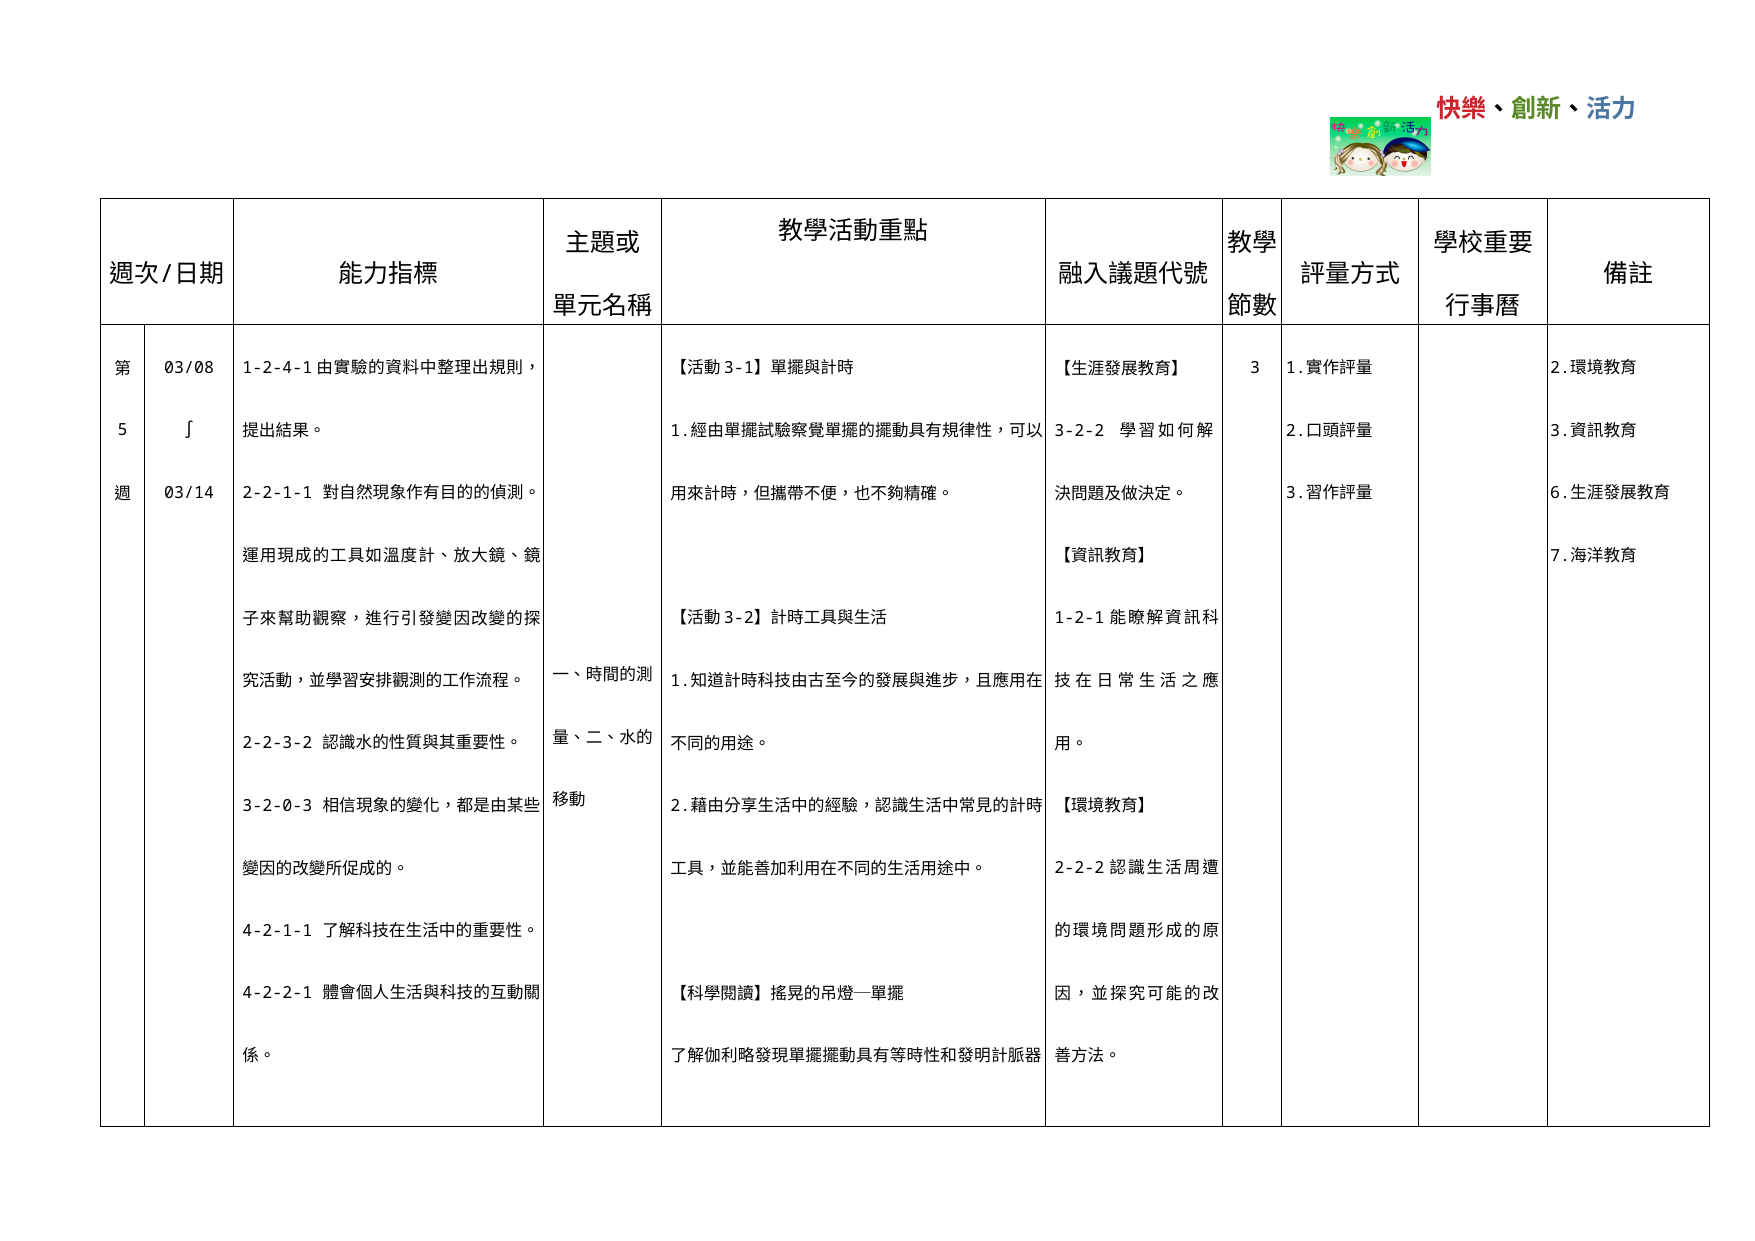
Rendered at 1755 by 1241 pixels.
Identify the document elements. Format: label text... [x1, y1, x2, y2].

table_header 評量方式 [1282, 199, 1418, 324]
table_cell 1.實作評量 2.口頭評量 3.習作評量 [1282, 325, 1418, 1126]
table_cell 一、時間的測量、二、水的移動 [544, 325, 661, 1126]
table_cell 第 5 週 [101, 325, 144, 1126]
table_header 備註 [1548, 199, 1709, 324]
table_cell 3 [1223, 325, 1281, 1126]
table_header 能力指標 [234, 199, 543, 324]
table_header 教學 節數 [1223, 199, 1281, 324]
table_cell 【活動3-1】單擺與計時 1.經由單擺試驗察覺單擺的擺動具有規律性，可以用來計時，但攜帶不便，也不夠精確。 【活動3-2】計時工具與生活 1.知道計時科技由古至今的發展與進步，且應用在不同的用途。 2.藉由分享生活中的經驗，認識生活中常見的計時工具，並能善加利用在不同的生活用途中。 【科學閱讀】搖晃的吊燈─單擺 了解伽利略發現單擺擺動具有等時性和發明計脈器 [662, 325, 1045, 1126]
table_cell 1-2-4-1由實驗的資料中整理出規則，提出結果。 2-2-1-1 對自然現象作有目的的偵測。運用現成的工具如溫度計、放大鏡、鏡子來幫助觀察，進行引發變因改變的探究活動，並學習安排觀測的工作流程。 2-2-3-2 認識水的性質與其重要性。 3-2-0-3 相信現象的變化，都是由某些變因的改變所促成的。 4-2-1-1 了解科技在生活中的重要性。 4-2-2-1 體會個人生活與科技的互動關係。 [234, 325, 543, 1126]
table_header 融入議題代號 [1046, 199, 1222, 324]
table_header 學校重要行事曆 [1419, 199, 1547, 324]
table_cell 【生涯發展教育】 3-2-2 學習如何解決問題及做決定。 【資訊教育】 1-2-1能瞭解資訊科技在日常生活之應用。 【環境教育】 2-2-2認識生活周遭的環境問題形成的原因，並探究可能的改善方法。 [1046, 325, 1222, 1126]
table_header 週次/日期 [101, 199, 233, 324]
table_header 教學活動重點 [662, 199, 1045, 324]
table_cell [1419, 325, 1547, 1126]
table_header 主題或 單元名稱 [544, 199, 661, 324]
table_cell 2.環境教育 3.資訊教育 6.生涯發展教育 7.海洋教育 [1548, 325, 1709, 1126]
table_cell 03/08 ∫ 03/14 [145, 325, 233, 1126]
